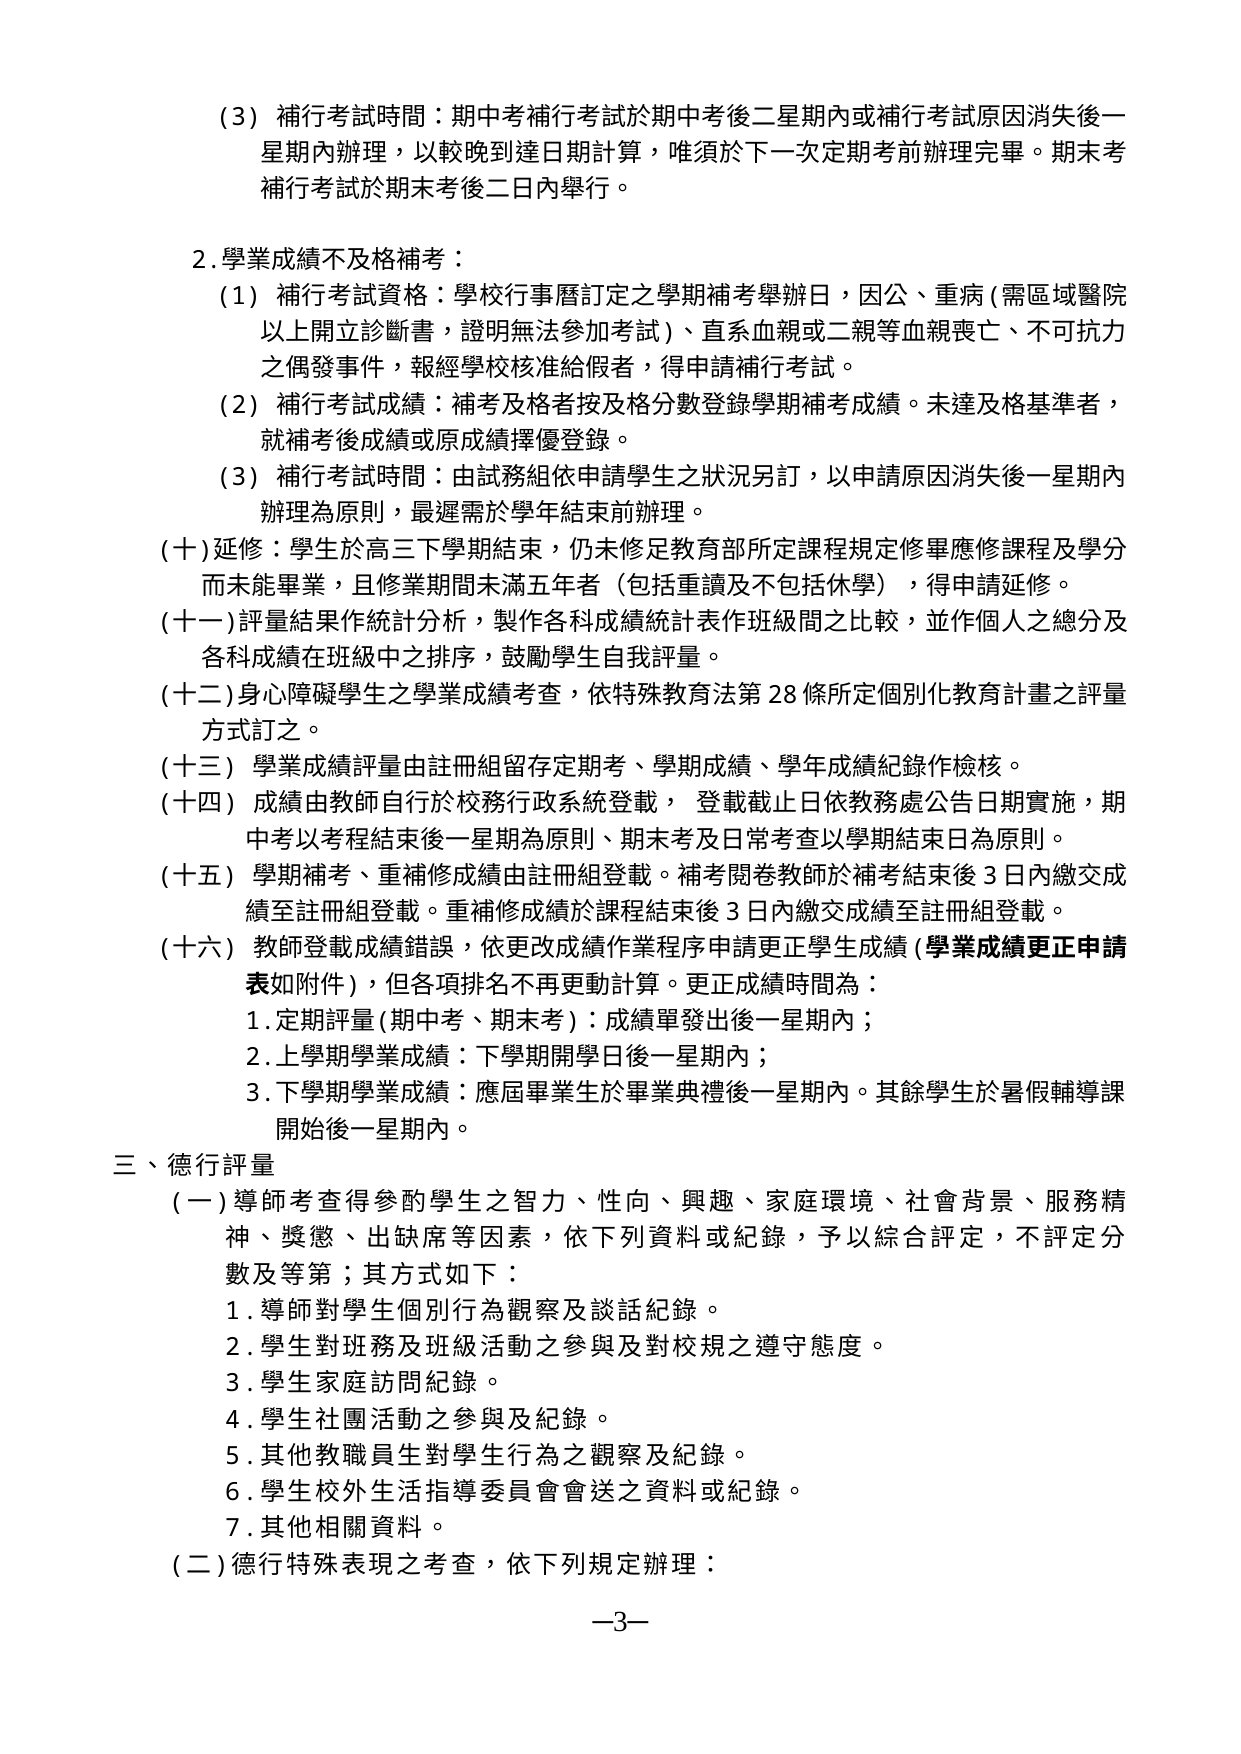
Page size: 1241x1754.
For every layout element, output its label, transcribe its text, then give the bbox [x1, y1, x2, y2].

text (一)導師考查得參酌學生之智力、性向、興趣、家庭環境、社會背景、服務精神、獎懲、出缺席等因素，依下列資料或紀錄，予以綜合評定，不評定分數及等第；其方式如下： [169, 1182, 1128, 1290]
text (十六) 教師登載成績錯誤，依更改成績作業程序申請更正學生成績(學業成績更正申請表如附件)，但各項排名不再更動計算。更正成績時間為： [157, 928, 1128, 1000]
text (3) 補行考試時間：由試務組依申請學生之狀況另訂，以申請原因消失後一星期內辦理為原則，最遲需於學年結束前辦理。 [186, 457, 1128, 529]
text 5.其他教職員生對學生行為之觀察及紀錄。 [225, 1435, 1128, 1472]
text 2.上學期學業成績：下學期開學日後一星期內； [201, 1037, 1128, 1073]
text 7.其他相關資料。 [225, 1508, 1128, 1544]
text 三、德行評量 [112, 1145, 1128, 1182]
text 6.學生校外生活指導委員會會送之資料或紀錄。 [225, 1472, 1128, 1508]
text (十五) 學期補考、重補修成績由註冊組登載。補考閱卷教師於補考結束後3日內繳交成績至註冊組登載。重補修成績於課程結束後3日內繳交成績至註冊組登載。 [157, 855, 1128, 928]
text (十二)身心障礙學生之學業成績考查，依特殊教育法第28條所定個別化教育計畫之評量方式訂之。 [157, 674, 1128, 747]
text (3) 補行考試時間：期中考補行考試於期中考後二星期內或補行考試原因消失後一星期內辦理，以較晚到達日期計算，唯須於下一次定期考前辦理完畢。期末考補行考試於期末考後二日內舉行。 [216, 96, 1128, 205]
text (十三) 學業成績評量由註冊組留存定期考、學期成績、學年成績紀錄作檢核。 [157, 747, 1128, 783]
text 1.定期評量(期中考、期末考)：成績單發出後一星期內； [201, 1000, 1128, 1037]
text 2.學業成績不及格補考： [191, 239, 1128, 275]
text (十一)評量結果作統計分析，製作各科成績統計表作班級間之比較，並作個人之總分及各科成績在班級中之排序，鼓勵學生自我評量。 [157, 602, 1128, 674]
text 3.學生家庭訪問紀錄。 [225, 1363, 1128, 1399]
text 2.學生對班務及班級活動之參與及對校規之遵守態度。 [225, 1327, 1128, 1363]
text (2) 補行考試成績：補考及格者按及格分數登錄學期補考成績。未達及格基準者，就補考後成績或原成績擇優登錄。 [186, 384, 1128, 457]
text (二)德行特殊表現之考查，依下列規定辦理： [169, 1544, 1128, 1580]
text 1.導師對學生個別行為觀察及談話紀錄。 [225, 1290, 1128, 1327]
text (十四) 成績由教師自行於校務行政系統登載， 登載截止日依教務處公告日期實施，期中考以考程結束後一星期為原則、期末考及日常考查以學期結束日為原則。 [157, 783, 1128, 855]
text 3.下學期學業成績：應屆畢業生於畢業典禮後一星期內。其餘學生於暑假輔導課開始後一星期內。 [245, 1073, 1128, 1145]
text (1) 補行考試資格：學校行事曆訂定之學期補考舉辦日，因公、重病(需區域醫院以上開立診斷書，證明無法參加考試)、直系血親或二親等血親喪亡、不可抗力之偶發事件，報經學校核准給假者，得申請補行考試。 [216, 275, 1128, 384]
text 4.學生社團活動之參與及紀錄。 [225, 1399, 1128, 1435]
text (十)延修：學生於高三下學期結束，仍未修足教育部所定課程規定修畢應修課程及學分而未能畢業，且修業期間未滿五年者（包括重讀及不包括休學），得申請延修。 [157, 529, 1128, 602]
